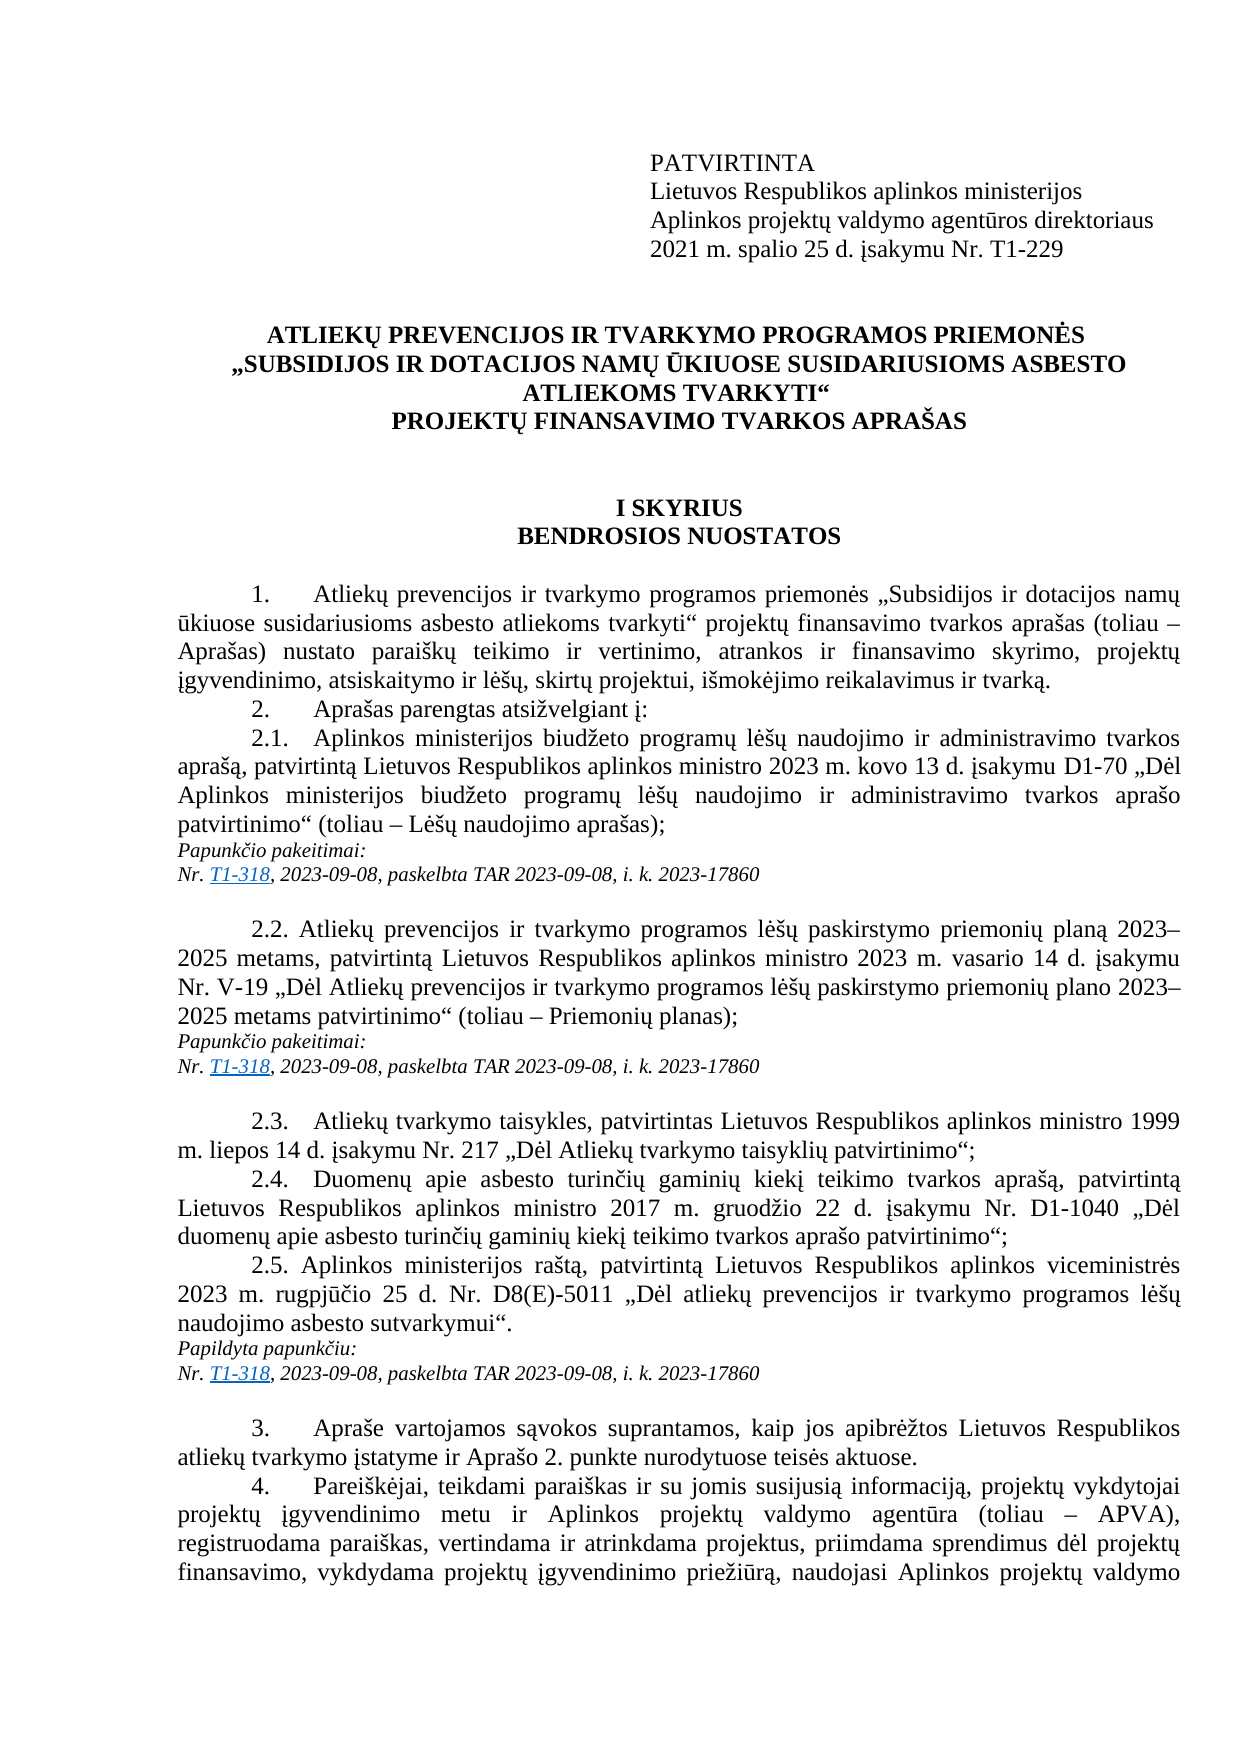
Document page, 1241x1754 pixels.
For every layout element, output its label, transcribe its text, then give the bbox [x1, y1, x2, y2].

text 2. Aprašas parengtas atsižvelgiant į: [177, 694, 1181, 723]
text 2021 m. spalio 25 d. įsakymu Nr. T1-229 [177, 234, 1181, 263]
text 2.4. Duomenų apie asbesto turinčių gaminių kiekį teikimo tvarkos aprašą, patvirtintą Lietuvos Respublikos aplinkos ministro 2017 m. gruodžio 22 d. įsakymu Nr. D1-1040 „Dėl duomenų apie asbesto turinčių gaminių kiekį teikimo tvarkos aprašo patvirtinimo“; [177, 1164, 1181, 1250]
text Papunkčio pakeitimai: [177, 1029, 1181, 1053]
text BENDROSIOS NUOSTATOS [177, 521, 1181, 550]
text 3. Apraše vartojamos sąvokos suprantamos, kaip jos apibrėžtos Lietuvos Respublikos atliekų tvarkymo įstatyme ir Aprašo 2. punkte nurodytuose teisės aktuose. [177, 1413, 1181, 1471]
text PROJEKTŲ FINANSAVIMO TVARKOS APRAŠAS [177, 406, 1181, 435]
text Aplinkos projektų valdymo agentūros direktoriaus [177, 205, 1181, 234]
text Nr. T1-318, 2023-09-08, paskelbta TAR 2023-09-08, i. k. 2023-17860 [177, 1360, 1181, 1384]
text Lietuvos Respublikos aplinkos ministerijos [177, 176, 1181, 205]
text 2.3. Atliekų tvarkymo taisykles, patvirtintas Lietuvos Respublikos aplinkos ministro 1999 m. liepos 14 d. įsakymu Nr. 217 „Dėl Atliekų tvarkymo taisyklių patvirtinimo“; [177, 1106, 1181, 1164]
text 4. Pareiškėjai, teikdami paraiškas ir su jomis susijusią informaciją, projektų vykdytojai projektų įgyvendinimo metu ir Aplinkos projektų valdymo agentūra (toliau – APVA), registruodama paraiškas, vertindama ir atrinkdama projektus, priimdama sprendimus dėl projektų finansavimo, vykdydama projektų įgyvendinimo priežiūrą, naudojasi Aplinkos projektų valdymo [177, 1471, 1181, 1586]
text PATVIRTINTA [177, 148, 1181, 176]
text Nr. T1-318, 2023-09-08, paskelbta TAR 2023-09-08, i. k. 2023-17860 [177, 1053, 1181, 1078]
text Papunkčio pakeitimai: [177, 838, 1181, 862]
text ATLIEKŲ PREVENCIJOS IR TVARKYMO PROGRAMOS PRIEMONĖS [177, 320, 1181, 349]
text Nr. T1-318, 2023-09-08, paskelbta TAR 2023-09-08, i. k. 2023-17860 [177, 862, 1181, 886]
text 1. Atliekų prevencijos ir tvarkymo programos priemonės „Subsidijos ir dotacijos namų ūkiuose susidariusioms asbesto atliekoms tvarkyti“ projektų finansavimo tvarkos aprašas (toliau – Aprašas) nustato paraiškų teikimo ir vertinimo, atrankos ir finansavimo skyrimo, projektų įgyvendinimo, atsiskaitymo ir lėšų, skirtų projektui, išmokėjimo reikalavimus ir tvarką. [177, 579, 1181, 694]
text 2.1. Aplinkos ministerijos biudžeto programų lėšų naudojimo ir administravimo tvarkos aprašą, patvirtintą Lietuvos Respublikos aplinkos ministro 2023 m. kovo 13 d. įsakymu D1-70 „Dėl Aplinkos ministerijos biudžeto programų lėšų naudojimo ir administravimo tvarkos aprašo patvirtinimo“ (toliau – Lėšų naudojimo aprašas); [177, 723, 1181, 838]
text „SUBSIDIJOS IR DOTACIJOS NAMŲ ŪKIUOSE SUSIDARIUSIOMS ASBESTO ATLIEKOMS TVARKYTI“ [177, 349, 1181, 406]
text 2.5. Aplinkos ministerijos raštą, patvirtintą Lietuvos Respublikos aplinkos viceministrės 2023 m. rugpjūčio 25 d. Nr. D8(E)-5011 „Dėl atliekų prevencijos ir tvarkymo programos lėšų naudojimo asbesto sutvarkymui“. [177, 1250, 1181, 1336]
text I SKYRIUS [177, 493, 1181, 521]
text Papildyta papunkčiu: [177, 1336, 1181, 1360]
text 2.2. Atliekų prevencijos ir tvarkymo programos lėšų paskirstymo priemonių planą 2023–2025 metams, patvirtintą Lietuvos Respublikos aplinkos ministro 2023 m. vasario 14 d. įsakymu Nr. V-19 „Dėl Atliekų prevencijos ir tvarkymo programos lėšų paskirstymo priemonių plano 2023–2025 metams patvirtinimo“ (toliau – Priemonių planas); [177, 914, 1181, 1029]
